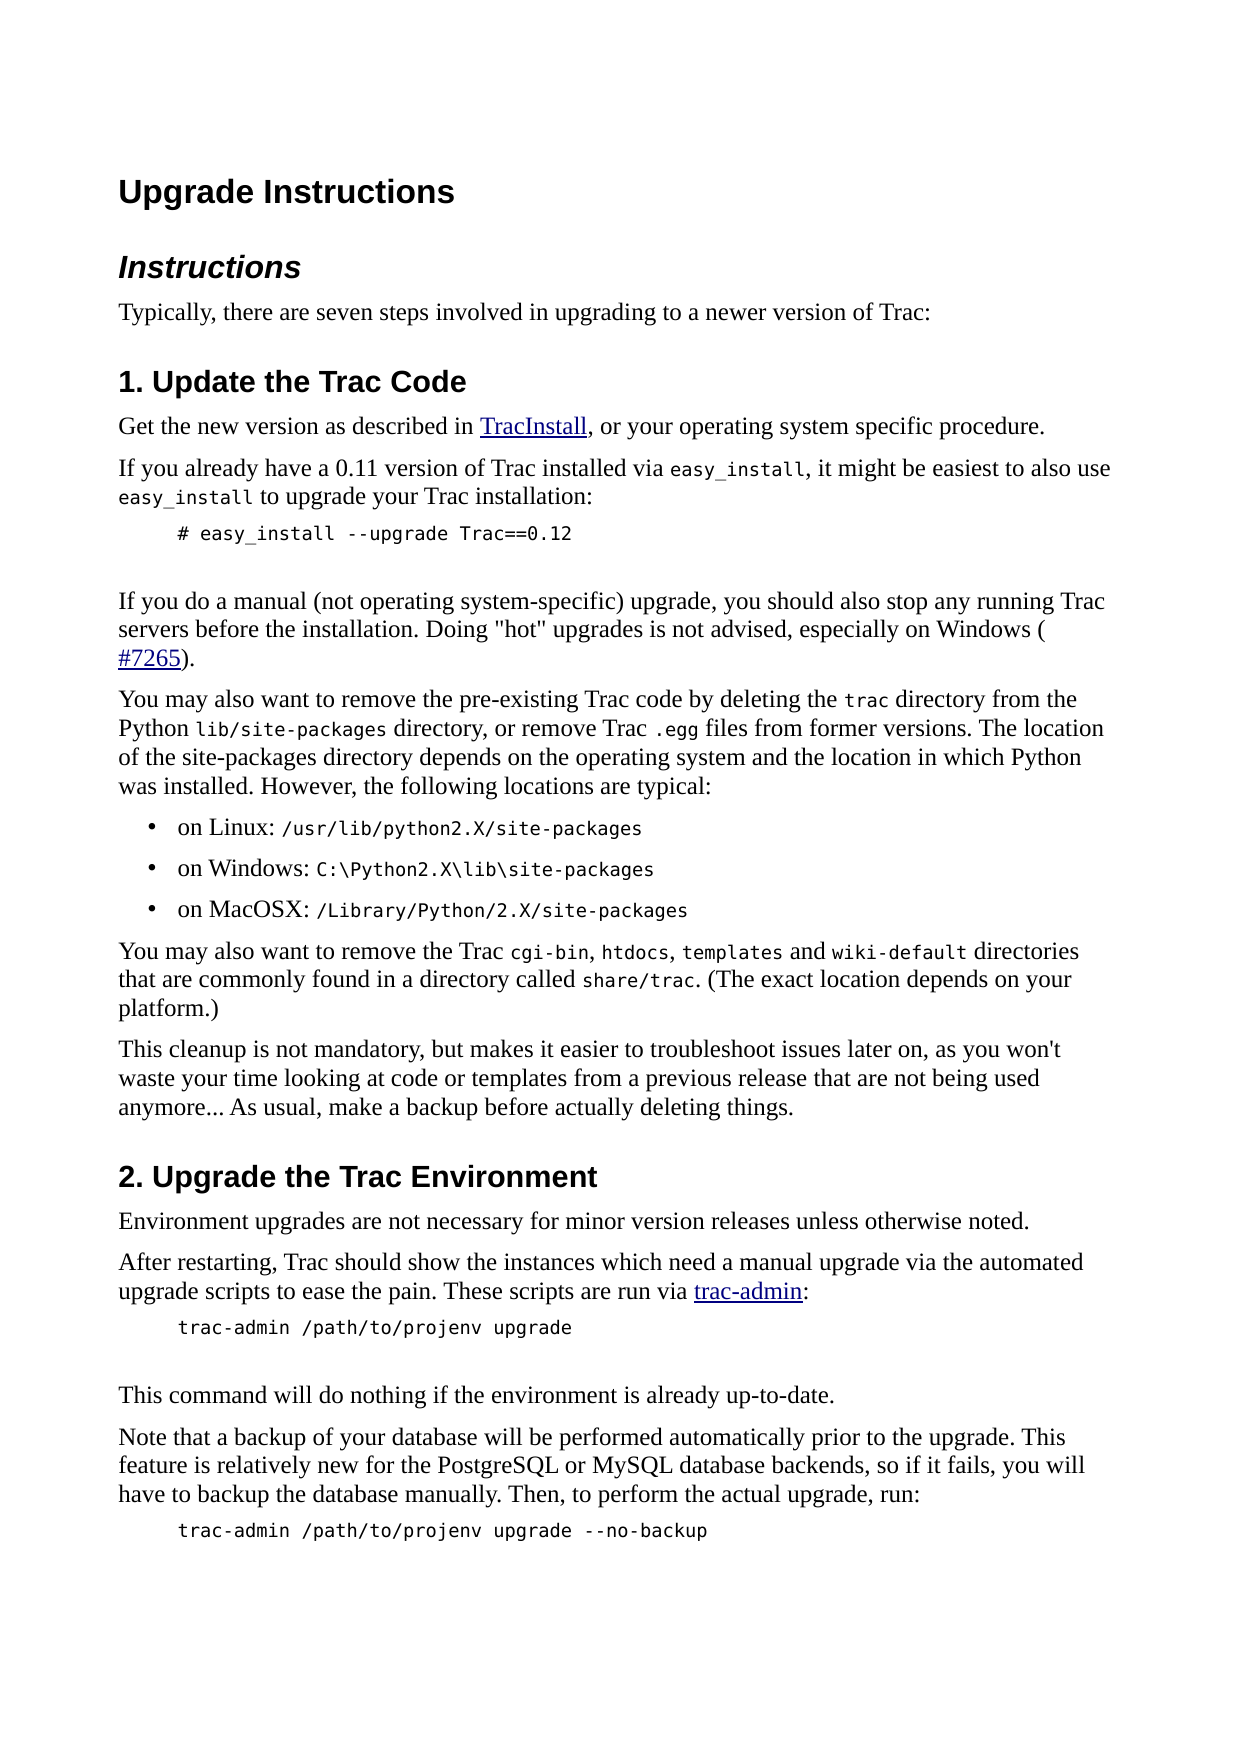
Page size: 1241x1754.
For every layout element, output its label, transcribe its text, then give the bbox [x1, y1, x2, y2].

text If you do a manual (not operating system-specific) upgrade, you should also stop any running Trac servers before the installation. Doing "hot" upgrades is not advised, especially on Windows (​#7265). [118, 586, 1122, 672]
subtitle Instructions [118, 248, 1122, 285]
text You may also want to remove the Trac cgi-bin, htdocs, templates and wiki-default directories that are commonly found in a directory called share/trac. (The exact location depends on your platform.) [118, 936, 1122, 1022]
text trac-admin /path/to/projenv upgrade --no-backup [177, 1521, 1063, 1542]
list on Windows: C:\Python2.X\lib\site-packages [148, 853, 1122, 882]
text If you already have a 0.11 version of Trac installed via easy_install, it might be easiest to also use easy_install to upgrade your Trac installation: [118, 453, 1122, 510]
subtitle Upgrade Instructions [118, 172, 1122, 211]
text Typically, there are seven steps involved in upgrading to a newer version of Trac: [118, 297, 1122, 326]
subtitle 2. Upgrade the Trac Environment [118, 1158, 1122, 1194]
text This command will do nothing if the environment is already up-to-date. [118, 1381, 1122, 1409]
text This cleanup is not mandatory, but makes it easier to troubleshoot issues later on, as you won't waste your time looking at code or templates from a previous release that are not being used anymore... As usual, make a backup before actually deleting things. [118, 1034, 1122, 1121]
text trac-admin /path/to/projenv upgrade [177, 1317, 1063, 1339]
text After restarting, Trac should show the instances which need a manual upgrade via the automated upgrade scripts to ease the pain. These scripts are run via trac-admin: [118, 1247, 1122, 1305]
subtitle 1. Update the Trac Code [118, 364, 1122, 399]
list on MacOSX: /Library/Python/2.X/site-packages [148, 894, 1122, 923]
text You may also want to remove the pre-existing Trac code by deleting the trac directory from the Python lib/site-packages directory, or remove Trac .egg files from former versions. The location of the site-packages directory depends on the operating system and the location in which Python was installed. However, the following locations are typical: [118, 684, 1122, 799]
text Get the new version as described in TracInstall, or your operating system specific procedure. [118, 411, 1122, 440]
text Note that a backup of your database will be performed automatically prior to the upgrade. This feature is relatively new for the PostgreSQL or MySQL database backends, so if it fails, you will have to backup the database manually. Then, to perform the actual upgrade, run: [118, 1422, 1122, 1508]
text # easy_install --upgrade Trac==0.12 [177, 523, 1063, 544]
text Environment upgrades are not necessary for minor version releases unless otherwise noted. [118, 1206, 1122, 1235]
list on Linux: /usr/lib/python2.X/site-packages [148, 812, 1122, 841]
